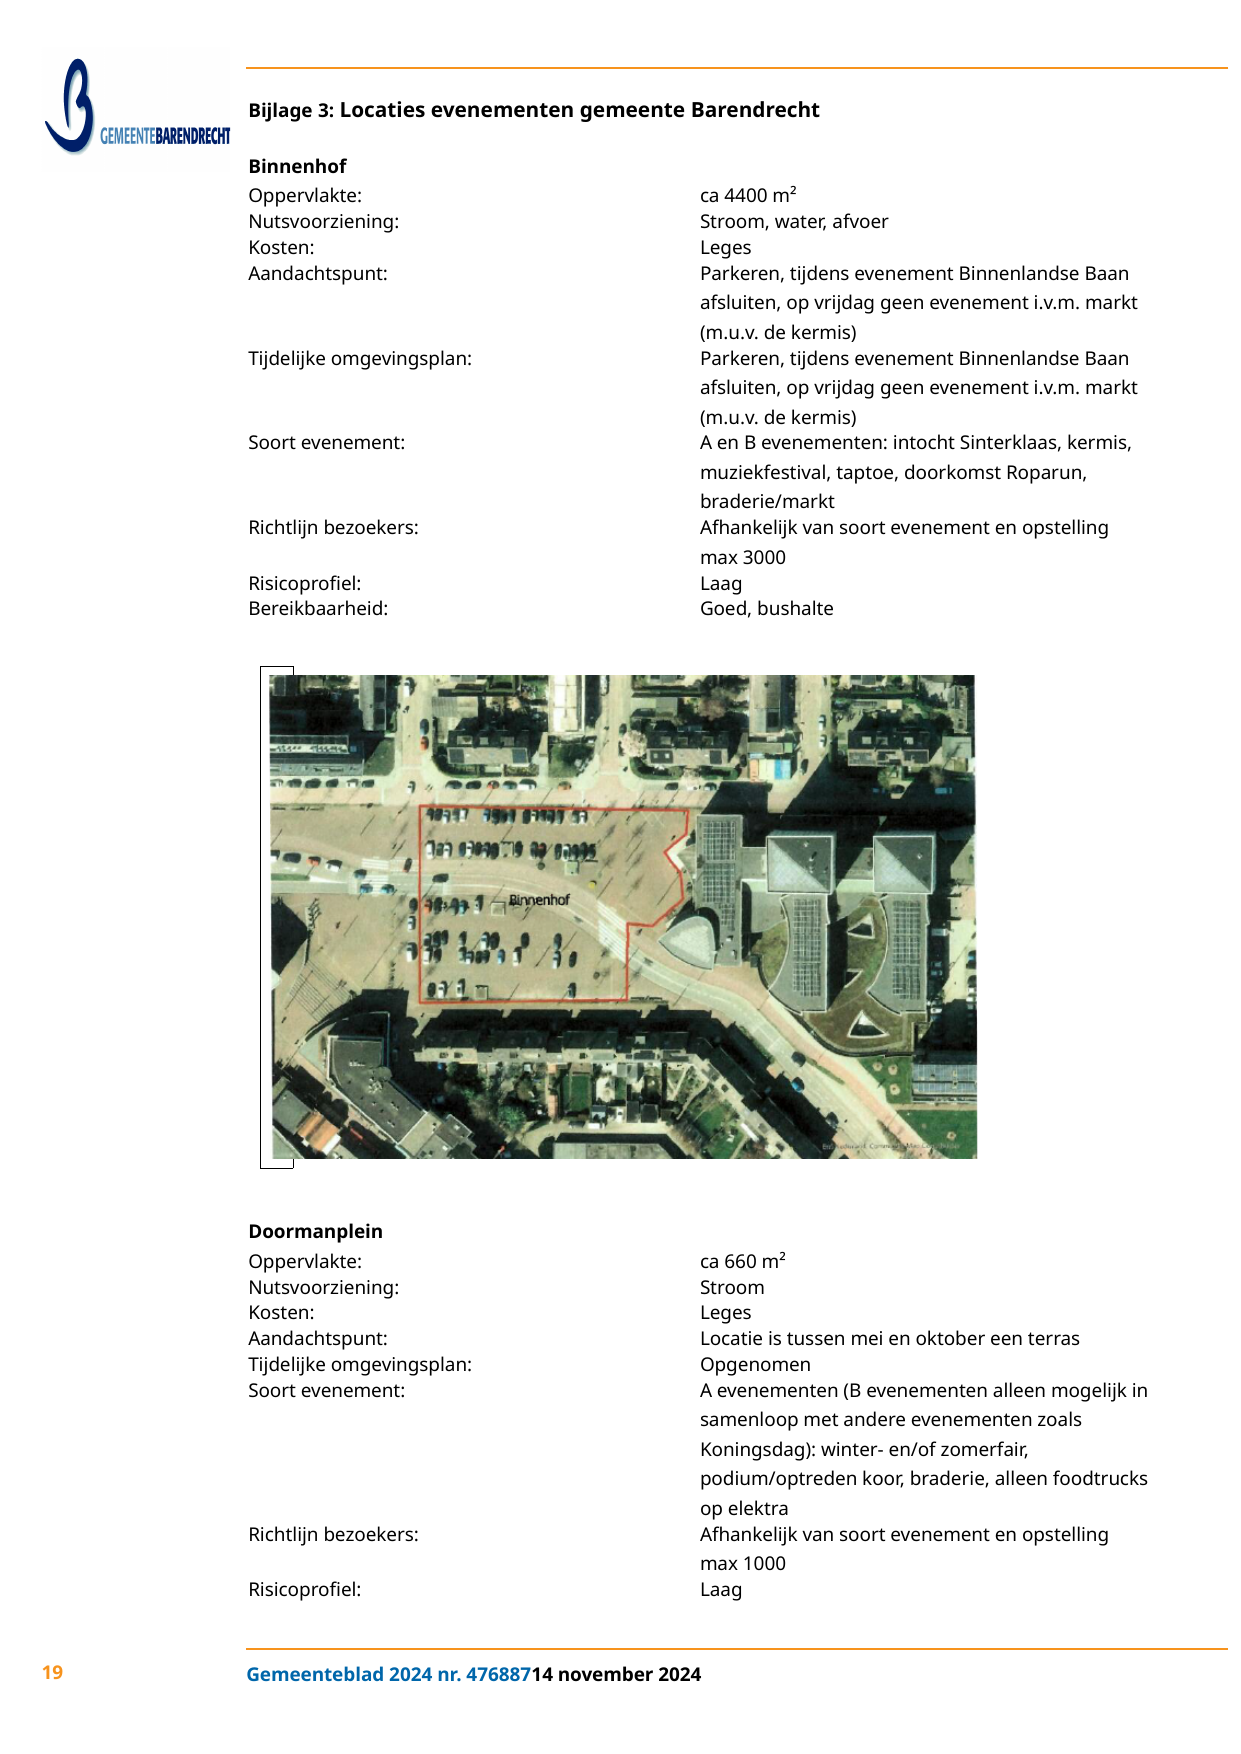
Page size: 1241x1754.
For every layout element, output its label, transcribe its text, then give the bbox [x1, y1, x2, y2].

table_cell A en B evenementen: intocht Sinterklaas, kermis, muziekfestival, taptoe, doorkomst Roparun, braderie/markt [700, 430, 1152, 514]
table_cell Tijdelijke omgevingsplan: [248, 345, 700, 429]
table_cell Goed, bushalte [700, 596, 1152, 621]
table_cell Risicoprofiel: [248, 570, 700, 596]
text Bijlage 3: Locaties evenementen gemeente Barendrecht [248, 95, 1152, 123]
table_cell Stroom [700, 1274, 1152, 1299]
table_cell Bereikbaarheid: [248, 596, 700, 621]
table_cell Laag [700, 570, 1152, 596]
table_cell Laag [700, 1576, 1152, 1602]
text Doormanplein [248, 1218, 1152, 1244]
table_cell Parkeren, tijdens evenement Binnenlandse Baan afsluiten, op vrijdag geen evenement i.v.m. markt (m.u.v. de kermis) [700, 345, 1152, 429]
table_cell Nutsvoorziening: [248, 1274, 700, 1299]
table_cell Afhankelijk van soort evenement en opstelling max 1000 [700, 1521, 1152, 1576]
table_cell Soort evenement: [248, 1377, 700, 1521]
table_cell Aandachtspunt: [248, 260, 700, 345]
table_cell Opgenomen [700, 1351, 1152, 1377]
table_cell Kosten: [248, 234, 700, 260]
picture [41, 47, 231, 172]
table_header ca 4400 m² [700, 183, 1152, 208]
table_cell Stroom, water, afvoer [700, 208, 1152, 234]
table_header Oppervlakte: [248, 1248, 700, 1274]
table_cell Locatie is tussen mei en oktober een terras [700, 1325, 1152, 1351]
table_cell Richtlijn bezoekers: [248, 515, 700, 570]
table_cell Parkeren, tijdens evenement Binnenlandse Baan afsluiten, op vrijdag geen evenement i.v.m. markt (m.u.v. de kermis) [700, 260, 1152, 345]
table_cell Leges [700, 1300, 1152, 1325]
table_cell Tijdelijke omgevingsplan: [248, 1351, 700, 1377]
table_cell Aandachtspunt: [248, 1325, 700, 1351]
table_cell Nutsvoorziening: [248, 208, 700, 234]
table_cell Afhankelijk van soort evenement en opstelling max 3000 [700, 515, 1152, 570]
table_cell Risicoprofiel: [248, 1576, 700, 1602]
table_cell A evenementen (B evenementen alleen mogelijk in samenloop met andere evenementen zoals Koningsdag): winter- en/of zomerfair, podium/optreden koor, braderie, alleen foodtrucks op elektra [700, 1377, 1152, 1521]
table_header ca 660 m² [700, 1248, 1152, 1274]
picture [268, 675, 978, 1159]
table_cell Soort evenement: [248, 430, 700, 514]
text Binnenhof [248, 153, 1152, 179]
table_cell Richtlijn bezoekers: [248, 1521, 700, 1576]
table_cell Leges [700, 234, 1152, 260]
table_cell Kosten: [248, 1300, 700, 1325]
table_header Oppervlakte: [248, 183, 700, 208]
